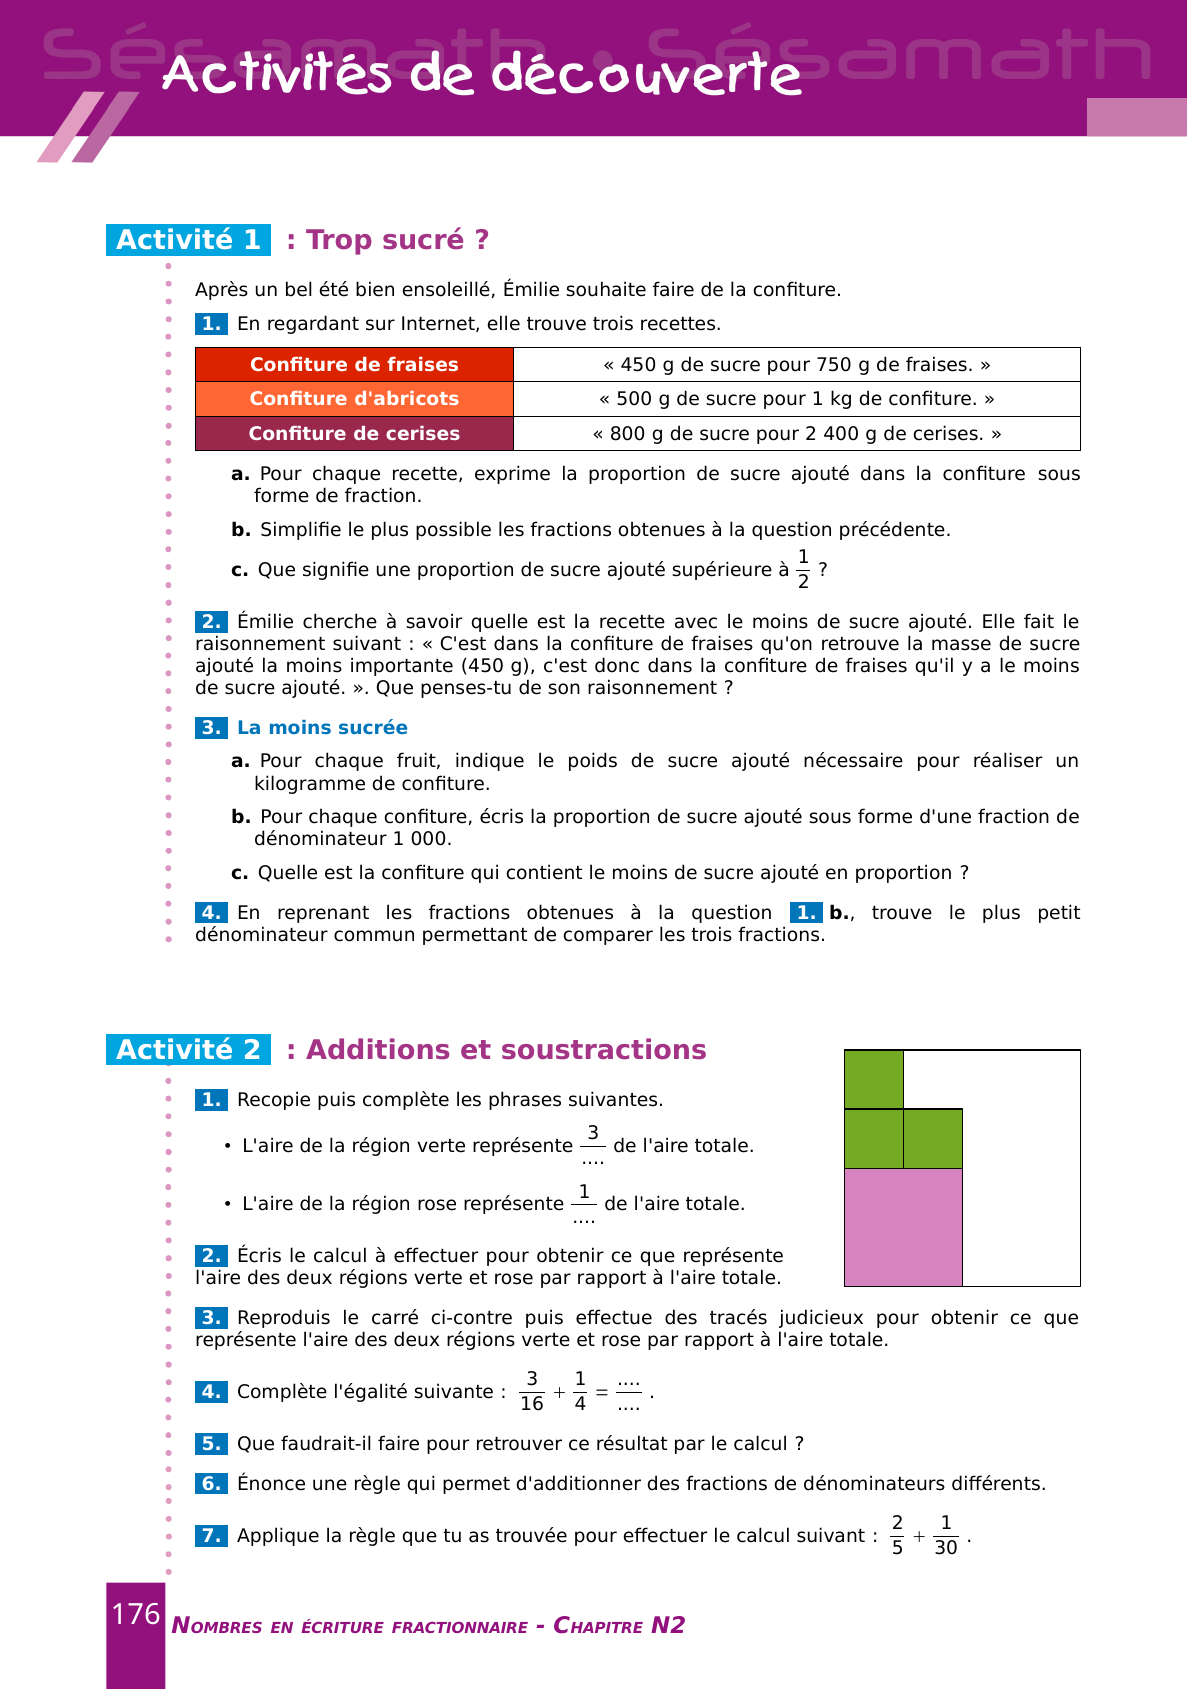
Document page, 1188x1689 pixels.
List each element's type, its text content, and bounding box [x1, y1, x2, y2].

list Reproduis le carré ci-contre puis effectue des tracés judicieux pour obtenir ce que représente l'aire des deux régions verte et rose par rapport à l'aire totale. [195, 1307, 1081, 1351]
list Complète l'égalité suivante : =. [195, 1369, 1081, 1415]
list Que signifie une proportion de sucre ajouté supérieure à? [224, 547, 1081, 593]
list L'aire de la région rose représentede l'aire totale. [224, 1181, 844, 1228]
list Émilie cherche à savoir quelle est la recette avec le moins de sucre ajouté. Elle fait le raisonnement suivant : « C'est dans la confiture de fraises qu'on retrouve la masse de sucre ajouté la moins importante (450 g), c'est donc dans la confiture de fraises qu'il y a le moins de sucre ajouté. ». Que penses-tu de son raisonnement ? [195, 611, 1081, 699]
list L'aire de la région verte représentede l'aire totale. [224, 1123, 844, 1169]
list Simplifie le plus possible les fractions obtenues à la question précédente. [224, 519, 1081, 541]
list En regardant sur Internet, elle trouve trois recettes. [228, 313, 1081, 335]
list En reprenant les fractions obtenues à la question 1. b., trouve le plus petit dénominateur commun permettant de comparer les trois fractions. [195, 902, 1081, 946]
table_header Confiture de fraises [196, 348, 513, 381]
list Pour chaque fruit, indique le poids de sucre ajouté nécessaire pour réaliser un kilogramme de confiture. [224, 750, 1081, 794]
list : Trop sucré ? [271, 224, 1081, 256]
list Applique la règle que tu as trouvée pour effectuer le calcul suivant : . [195, 1512, 1081, 1559]
list [904, 1089, 1080, 1111]
list : Additions et soustractions [271, 1034, 1081, 1065]
table_cell Confiture d'abricots [196, 382, 513, 416]
table_cell « 500 g de sucre pour 1 kg de confiture. » [514, 382, 1080, 416]
list Quelle est la confiture qui contient le moins de sucre ajouté en proportion ? [224, 862, 1081, 884]
picture [0, 0, 1187, 163]
list [963, 1123, 1080, 1169]
list Recopie puis complète les phrases suivantes. [228, 1089, 844, 1111]
list La moins sucrée [228, 717, 1081, 739]
list Écris le calcul à effectuer pour obtenir ce que représente l'aire des deux régions verte et rose par rapport à l'aire totale. [195, 1245, 1081, 1289]
table_header « 450 g de sucre pour 750 g de fraises. » [514, 348, 1080, 381]
list [963, 1181, 1080, 1228]
table_cell « 800 g de sucre pour 2 400 g de cerises. » [514, 417, 1080, 450]
list Énonce une règle qui permet d'additionner des fractions de dénominateurs différents. [228, 1473, 1081, 1494]
list Après un bel été bien ensoleillé, Émilie souhaite faire de la confiture. [195, 279, 1081, 301]
list Pour chaque confiture, écris la proportion de sucre ajouté sous forme d'une fraction de dénominateur 1 000. [224, 806, 1081, 850]
list Pour chaque recette, exprime la proportion de sucre ajouté dans la confiture sous forme de fraction. [224, 463, 1081, 507]
list Que faudrait-il faire pour retrouver ce résultat par le calcul ? [228, 1433, 1081, 1455]
table_cell Confiture de cerises [196, 417, 513, 450]
